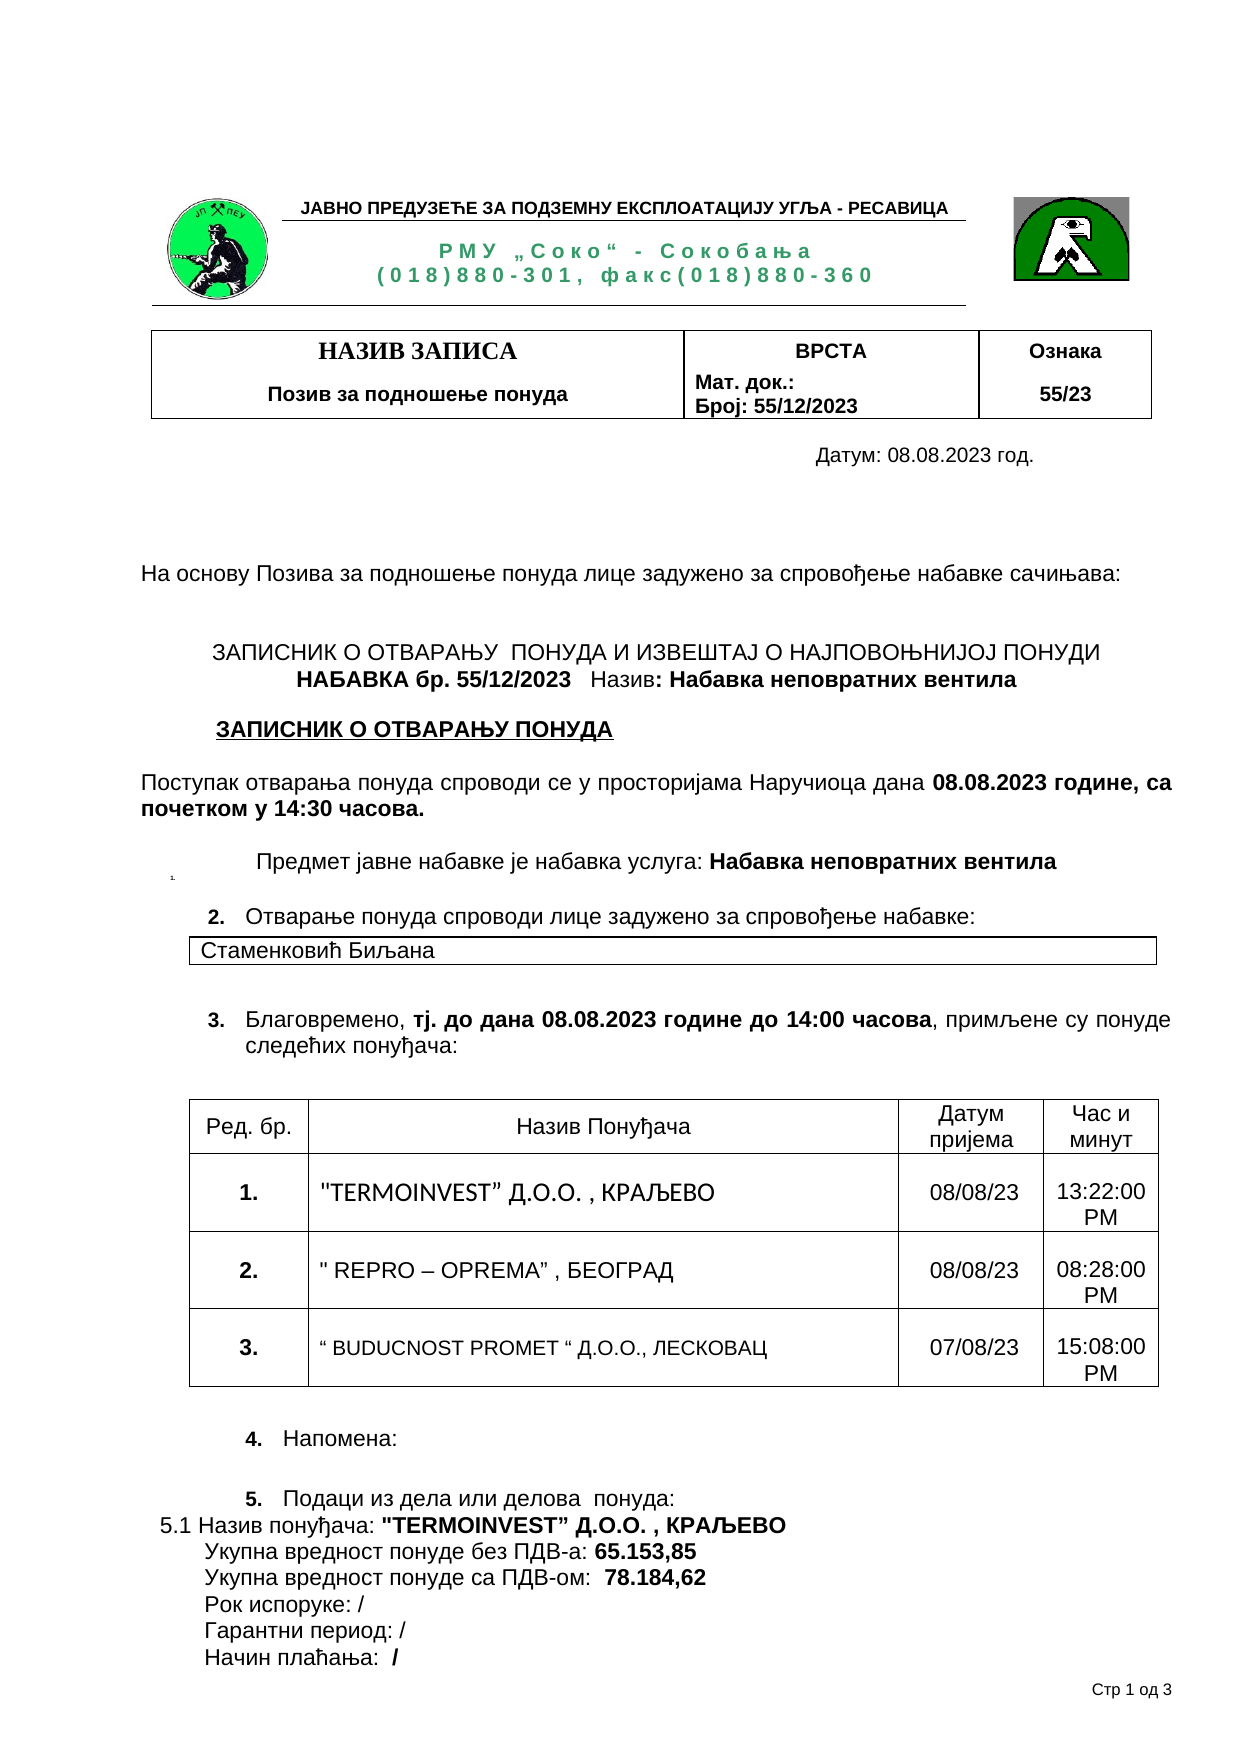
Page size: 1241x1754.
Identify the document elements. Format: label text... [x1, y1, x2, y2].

table_cell “ BUDUCNOST PROMET “ Д.О.О., ЛЕСКОВАЦ [309, 1309, 898, 1386]
table_header ЈАВНО ПРЕДУЗЕЋЕ ЗА ПОДЗЕМНУ ЕКСПЛОАТАЦИЈУ УГЉА - РЕСАВИЦА [282, 198, 966, 220]
table_header Час и минут [1044, 1100, 1158, 1153]
table_header ВРСТА [685, 331, 978, 370]
table_header Назив Понуђача [309, 1100, 898, 1153]
table_cell " REPRO – OPREMA” , БЕОГРАД [309, 1232, 898, 1308]
table_header Стаменковић Биљана [190, 938, 1156, 964]
table_cell Позив за подношење понуда [152, 370, 683, 418]
table_cell 08/08/23 [899, 1154, 1043, 1231]
list Напомена: [245, 1425, 1172, 1452]
table_header НАЗИВ ЗАПИСА [152, 331, 683, 370]
table_cell 1. [190, 1154, 308, 1231]
list Подаци из дела или делова понуда: [245, 1485, 1172, 1512]
text ЗАПИСНИК О ОТВАРАЊУ ПОНУДА И ИЗВЕШТАЈ О НАЈПОВОЊНИЈОЈ ПОНУДИ [141, 639, 1172, 666]
table_cell 55/23 [980, 370, 1151, 418]
table_cell РМУ „Соко“ - Сокобања (018)880-301, факс(018)880-360 [282, 221, 966, 305]
text Поступак отварања понуда спроводи се у просторијама Наручиоца дана 08.08.2023 године, са почетком у 14:30 часова. [141, 769, 1172, 821]
table_cell 15:08:00 PM [1044, 1309, 1158, 1386]
text На основу Позива за подношење понуда лице задужено за спровођење набавке сачињава: [141, 560, 1172, 587]
text 5.1 Назив понуђача: "TERMOINVEST” Д.О.О. , КРАЉЕВО [141, 1512, 1172, 1538]
text Укупна вредност понуде са ПДВ-ом: 78.184,62 [141, 1564, 1172, 1591]
text НАБАВКА бр. 55/12/2023 Назив: Набавка неповратних вентила [141, 666, 1172, 692]
text Рок испоруке: / [141, 1591, 1172, 1617]
list ЗАПИСНИК О ОТВАРАЊУ ПОНУДА [216, 716, 1172, 742]
table_header Ред. бр. [190, 1100, 308, 1153]
text Датум: 08.08.2023 год. [141, 443, 1172, 467]
table_cell Мат. док.: Број: 55/12/2023 [685, 370, 978, 418]
table_header Датум пријема [899, 1100, 1043, 1153]
list Благовремено, тј. до дана 08.08.2023 године до 14:00 часова, примљене су понуде следећих понуђача: [208, 1006, 1172, 1058]
table_cell 08:28:00 PM [1044, 1232, 1158, 1308]
text Начин плаћања: / [141, 1643, 1172, 1670]
table_header [152, 198, 282, 305]
table_cell 3. [190, 1309, 308, 1386]
list Отварање понуда спроводи лице задужено за спровођење набавке: [208, 903, 1172, 929]
table_cell 13:22:00 PM [1044, 1154, 1158, 1231]
table_cell 07/08/23 [899, 1309, 1043, 1386]
table_cell "TERMOINVEST” Д.О.О. , КРАЉЕВО [309, 1154, 898, 1231]
text Гарантни период: / [141, 1617, 1172, 1643]
table_cell 08/08/23 [899, 1232, 1043, 1308]
table_cell 2. [190, 1232, 308, 1308]
table_header Ознака [980, 331, 1151, 370]
table_header [966, 198, 1177, 305]
text Предмет јавне набавке је набавка услуга: Набавка неповратних вентила [141, 848, 1172, 874]
picture [1013, 197, 1130, 281]
picture [166, 197, 268, 300]
text Укупна вредност понуде без ПДВ-а: 65.153,85 [141, 1538, 1172, 1564]
